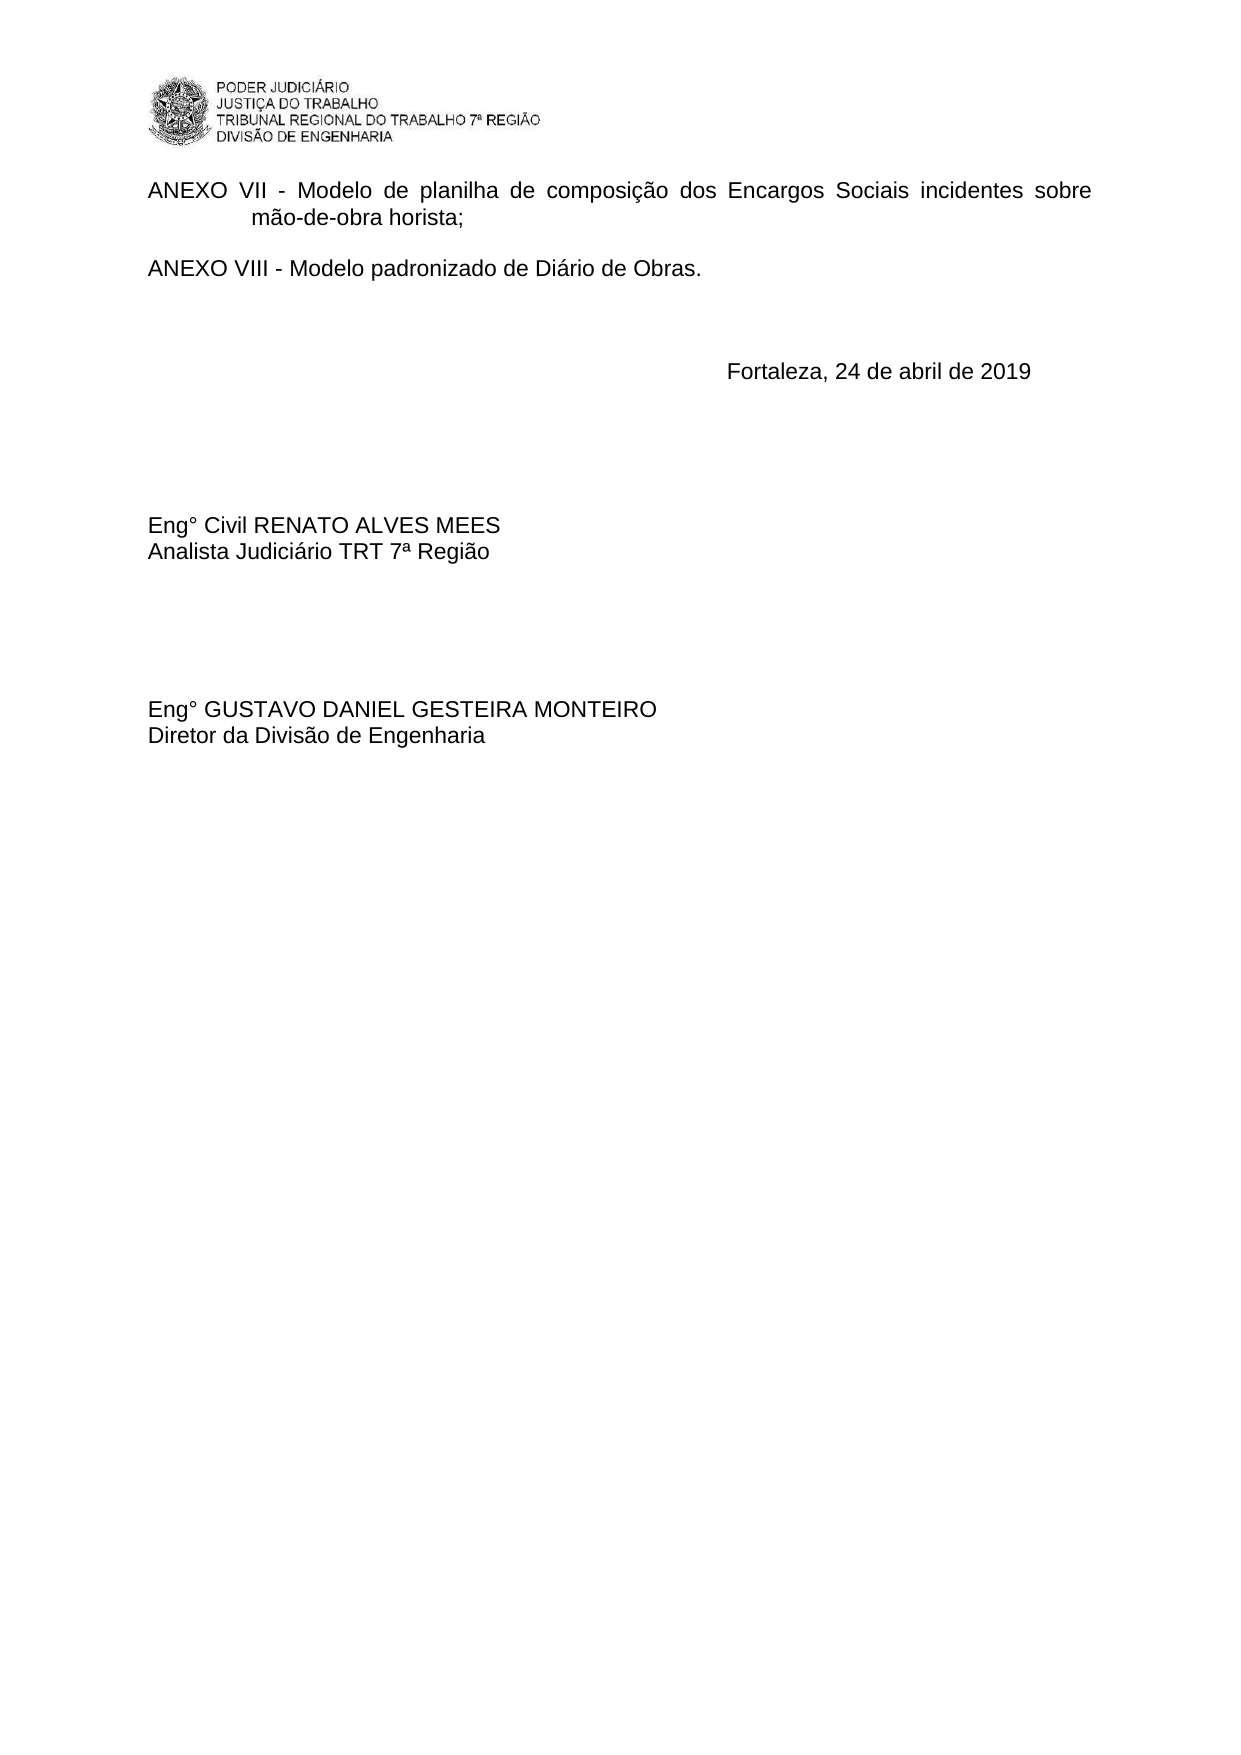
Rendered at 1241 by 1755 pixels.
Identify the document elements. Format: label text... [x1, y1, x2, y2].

text Eng° GUSTAVO DANIEL GESTEIRA MONTEIRO [148, 696, 1093, 722]
text ANEXO VIII - Modelo padronizado de Diário de Obras. [148, 255, 1093, 281]
text Fortaleza, 24 de abril de 2019 [148, 358, 1093, 384]
text Eng° Civil RENATO ALVES MEES Analista Judiciário TRT 7ª Região [148, 512, 1093, 564]
text Diretor da Divisão de Engenharia [148, 722, 1093, 749]
text ANEXO VII - Modelo de planilha de composição dos Encargos Sociais incidentes sobre mão-de-obra horista; [148, 177, 1093, 230]
